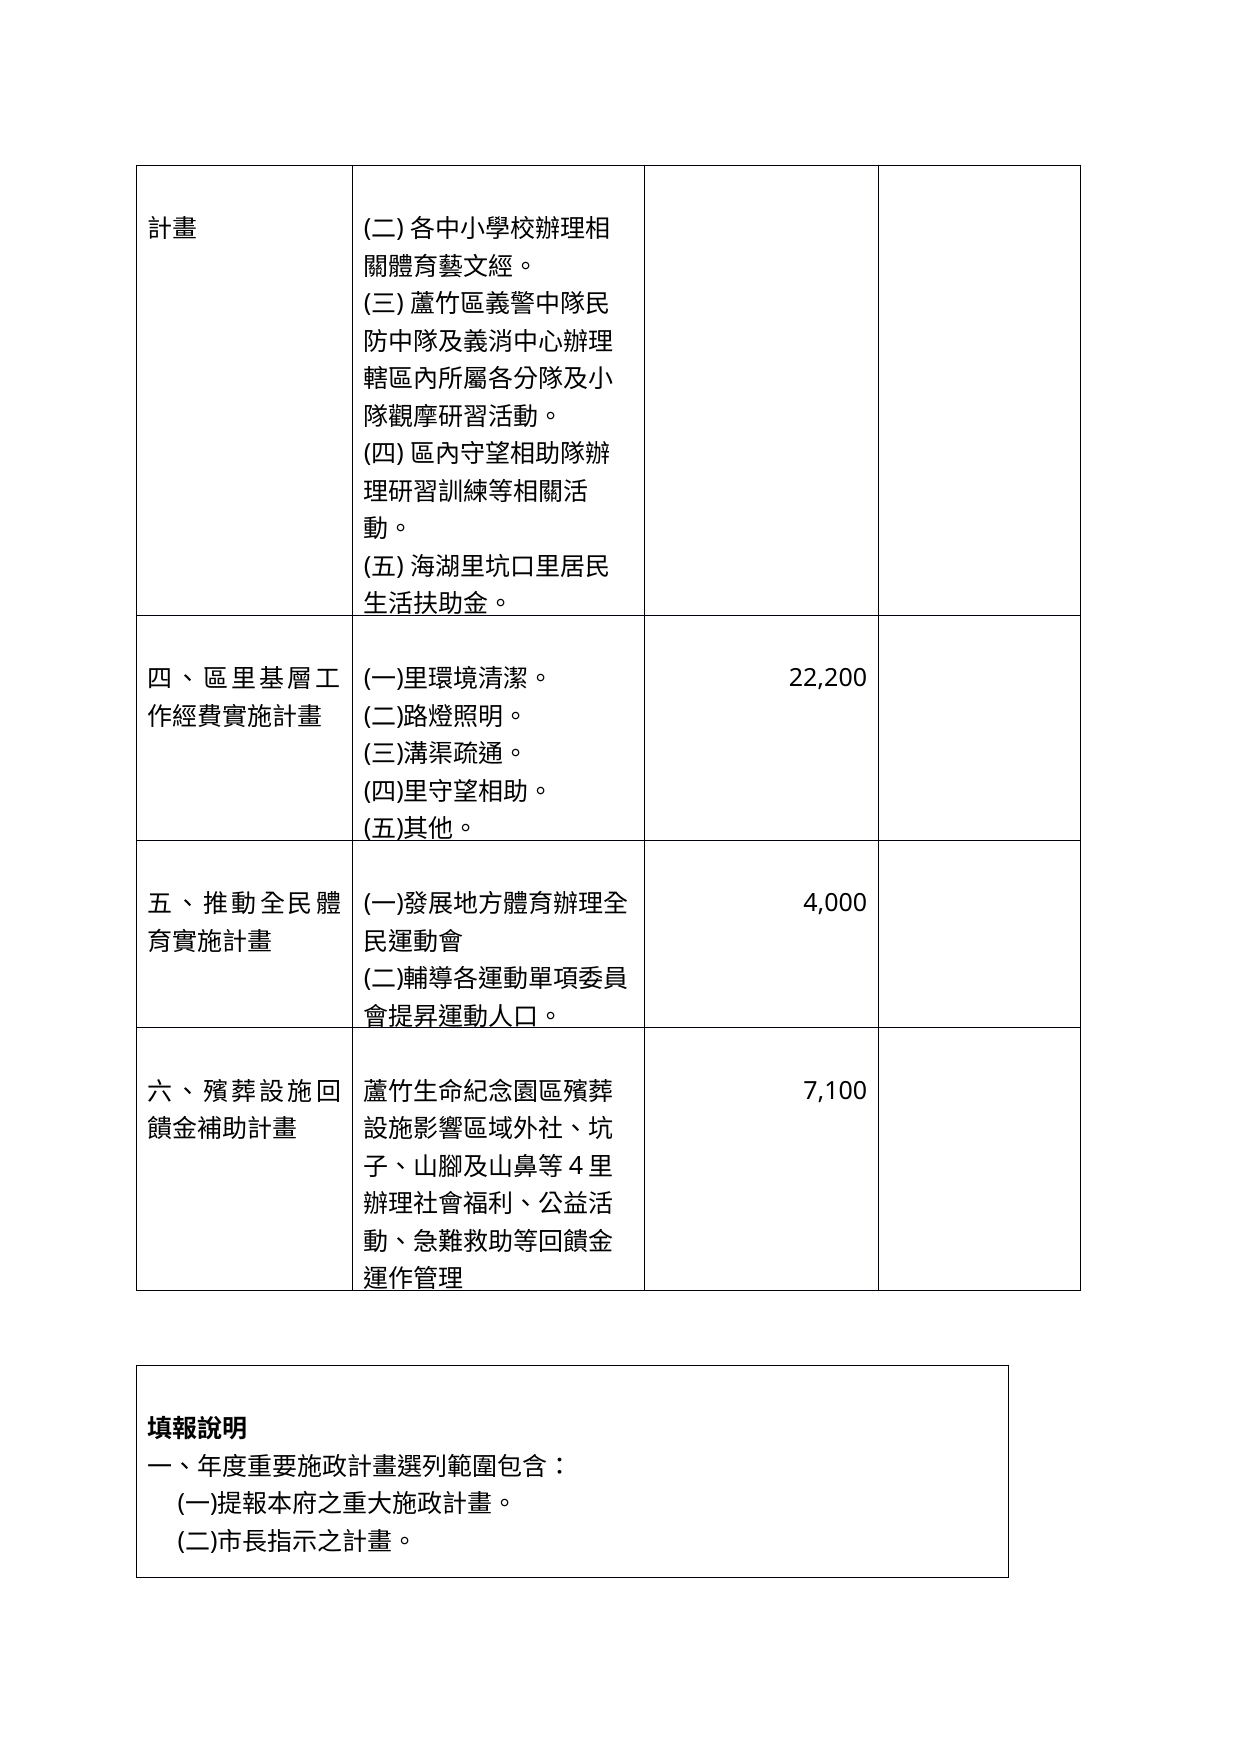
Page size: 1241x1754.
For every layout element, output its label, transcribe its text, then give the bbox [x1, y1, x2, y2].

table_cell [879, 1028, 1080, 1289]
table_cell (二) 各中小學校辦理相關體育藝文經。 (三) 蘆竹區義警中隊民防中隊及義消中心辦理轄區內所屬各分隊及小隊觀摩研習活動。 (四) 區內守望相助隊辦理研習訓練等相關活動。 (五) 海湖里坑口里居民生活扶助金。 [353, 166, 644, 614]
table_cell [879, 841, 1080, 1027]
table_cell 蘆竹生命紀念園區殯葬設施影響區域外社、坑子、山腳及山鼻等4里辦理社會福利、公益活動、急難救助等回饋金運作管理 [353, 1028, 644, 1289]
table_cell 五、推動全民體育實施計畫 [137, 841, 352, 1027]
table_cell (一)里環境清潔。 (二)路燈照明。 (三)溝渠疏通。 (四)里守望相助。 (五)其他。 [353, 616, 644, 839]
table_cell (一)發展地方體育辦理全民運動會 (二)輔導各運動單項委員會提昇運動人口。 [353, 841, 644, 1027]
table_header 填報說明 一、年度重要施政計畫選列範圍包含： (一)提報本府之重大施政計畫。 (二)市長指示之計畫。 [137, 1366, 1008, 1577]
table_cell 22,200 [645, 616, 878, 839]
table_cell 計畫 [137, 166, 352, 614]
table_cell [645, 166, 878, 614]
table_cell 六、殯葬設施回饋金補助計畫 [137, 1028, 352, 1289]
table_cell [879, 166, 1080, 614]
table_cell 7,100 [645, 1028, 878, 1289]
table_cell 4,000 [645, 841, 878, 1027]
table_cell 四、區里基層工作經費實施計畫 [137, 616, 352, 839]
table_cell [879, 616, 1080, 839]
